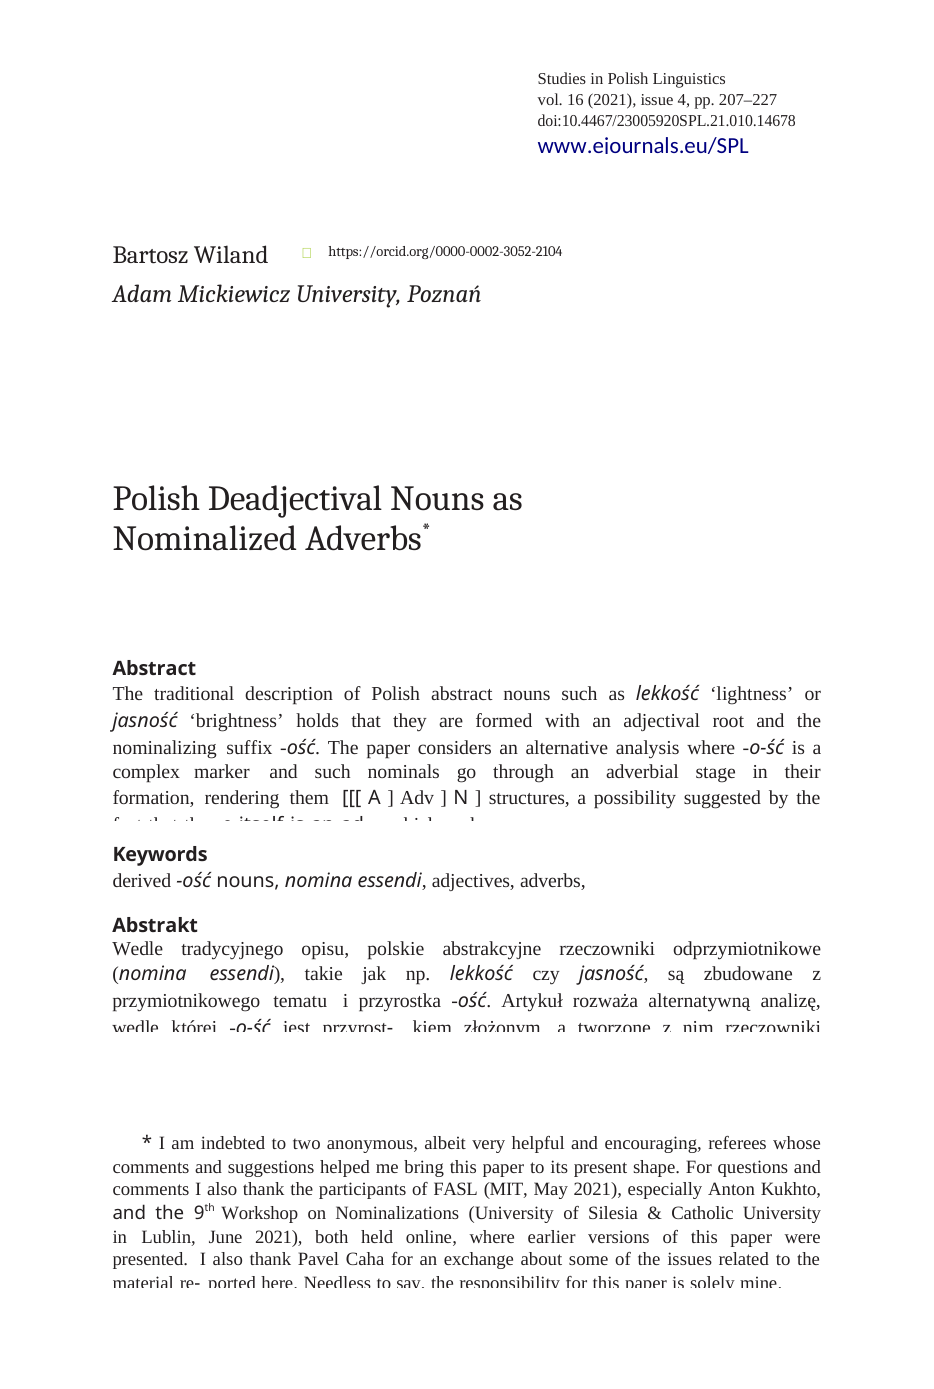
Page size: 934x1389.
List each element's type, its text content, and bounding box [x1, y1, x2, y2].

text Adam Mickiewicz University, Poznań [112, 281, 493, 308]
text Nominalized Adverbs* [112, 518, 545, 559]
text The traditional description of Polish abstract nouns such as lekkość ‘lightness’ or jasność ‘brightness’ holds that they are formed with an adjectival root and the nominalizing suffix -ość. The paper considers an alternative analysis where -o-ść is a complex marker and such nominals go through an adverbial stage in their formation, rendering them [[[ A ] Adv ] N ] structures, a possibility suggested by the fact that the -o itself is an ad- verbial marker. [112, 679, 821, 821]
text derived -ość nouns, nomina essendi, adjectives, adverbs, Nanosyntax [112, 866, 661, 891]
text Bartosz Wiland [112, 241, 278, 269]
text www.ejournals.eu/SPL [537, 131, 803, 153]
text Polish Deadjectival Nouns as [112, 480, 545, 518]
text Wedle tradycyjnego opisu, polskie abstrakcyjne rzeczowniki odprzymiotnikowe (nomina essendi), takie jak np. lekkość czy jasność, są zbudowane z przymiotnikowego tematu i przyrostka -ość. Artykuł rozważa alternatywną analizę, wedle której -o-ść jest przyrost- kiem złożonym, a tworzone z nim rzeczowniki odprzymiotnikowe przechodzą przez etap [112, 937, 821, 1032]
text Studies in Polish Linguistics [537, 70, 803, 88]
text  [301, 245, 318, 261]
text https://orcid.org/0000-0002-3052-2104 [328, 243, 587, 260]
text Abstract [112, 657, 823, 679]
text Abstrakt [112, 914, 823, 937]
text Keywords [112, 844, 661, 866]
text * I am indebted to two anonymous, albeit very helpful and encouraging, referees whose comments and suggestions helped me bring this paper to its present shape. For questions and comments I also thank the participants of FASL (MIT, May 2021), especially Anton Kukhto, and the 9th Workshop on Nominalizations (University of Silesia & Catholic University in Lublin, June 2021), both held online, where earlier versions of this paper were presented. I also thank Pavel Caha for an exchange about some of the issues related to the material re- ported here. Needless to say, the responsibility for this paper is solely mine. [112, 1130, 821, 1288]
text vol. 16 (2021), issue 4, pp. 207–227 doi:10.4467/23005920SPL.21.010.14678 [537, 90, 802, 129]
